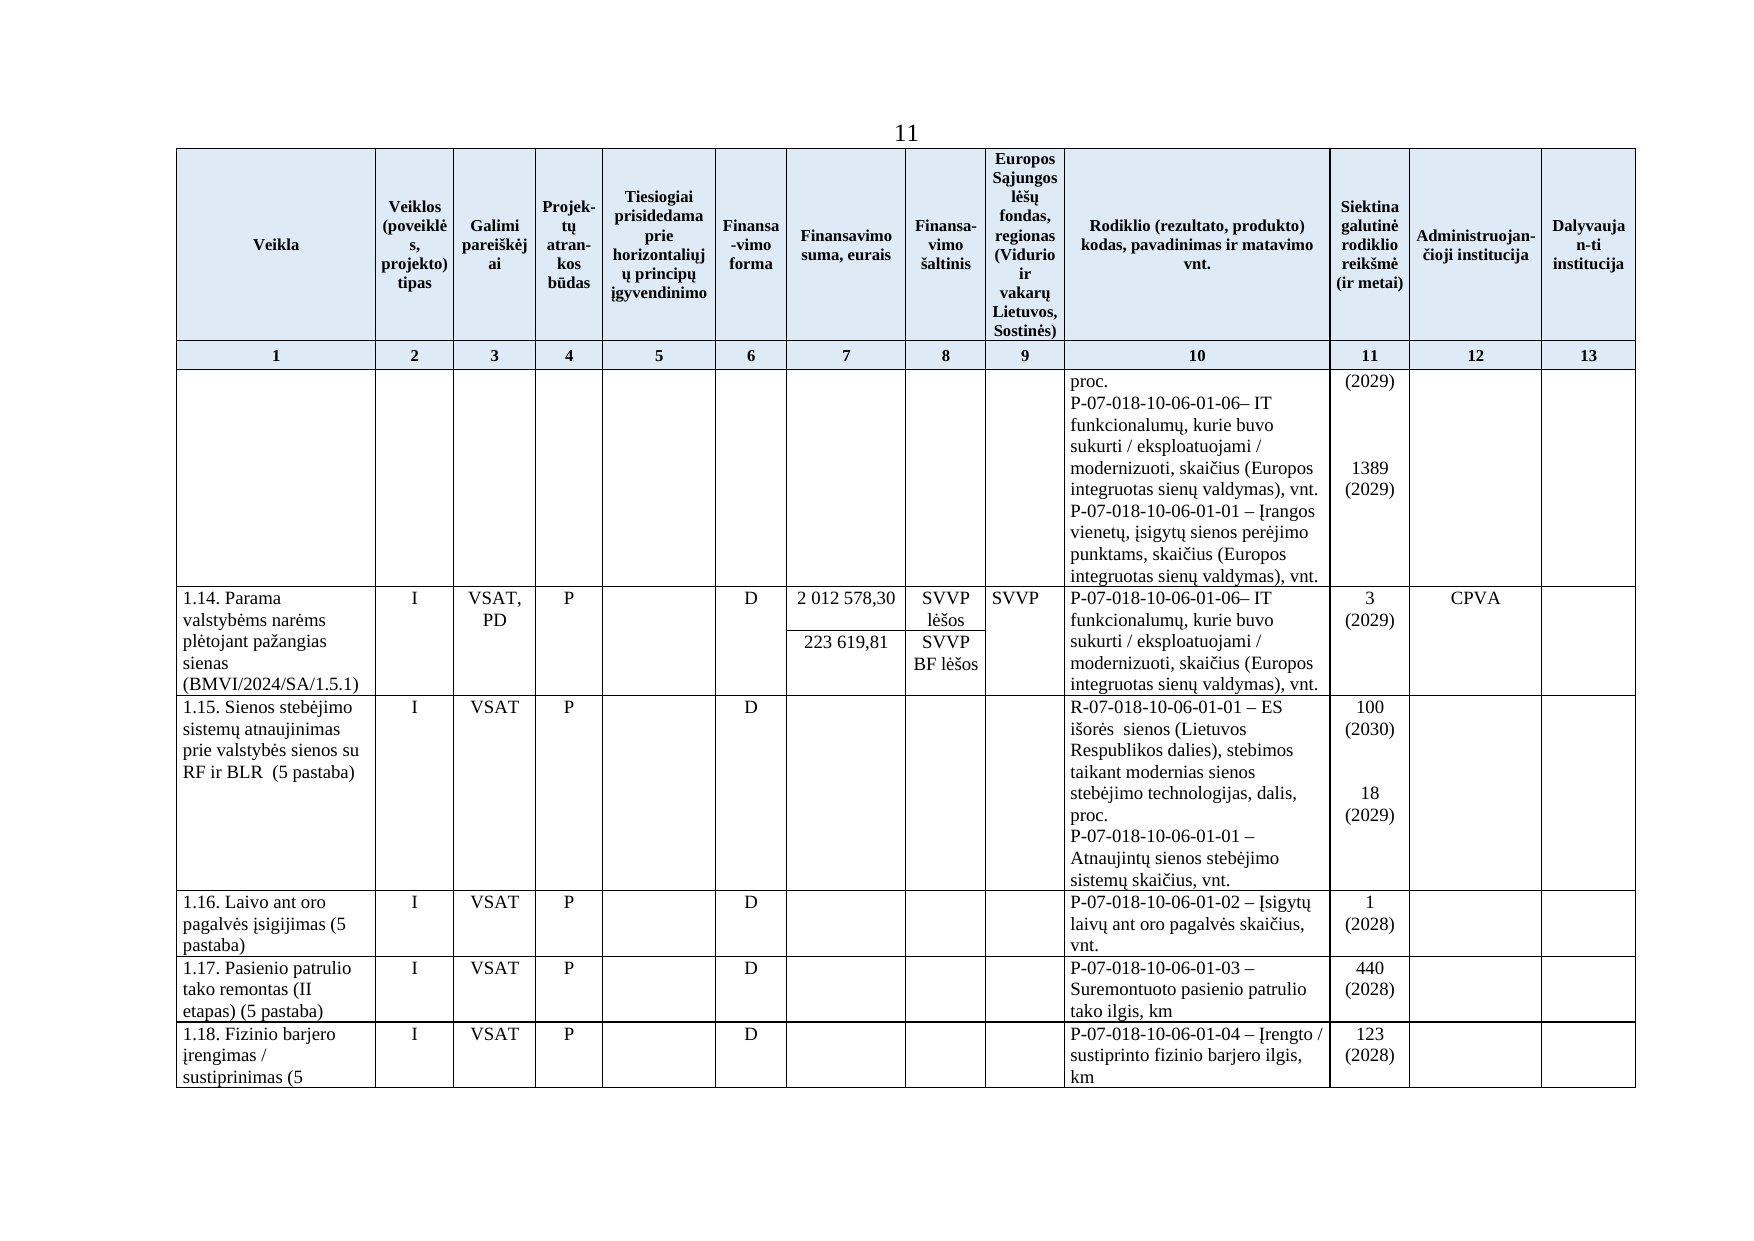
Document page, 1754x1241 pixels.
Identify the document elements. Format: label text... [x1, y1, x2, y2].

table_cell 8 [906, 341, 985, 369]
table_cell 1.15. Sienos stebėjimo sistemų atnaujinimas prie valstybės sienos su RF ir BLR (5 pastaba) [177, 696, 375, 890]
table_cell [1542, 891, 1635, 956]
table_cell D [716, 696, 786, 890]
table_cell [906, 957, 985, 1021]
table_header Veikla [177, 149, 375, 340]
table_cell P-07-018-10-06-01-03 – Suremontuoto pasienio patrulio tako ilgis, km [1065, 957, 1329, 1021]
table_cell I [376, 696, 453, 890]
table_cell 6 [716, 341, 786, 369]
table_cell 100 (2030) 18 (2029) [1331, 696, 1409, 890]
table_cell 1.18. Fizinio barjero įrengimas / sustiprinimas (5 [177, 1023, 375, 1087]
table_cell VSAT, PD [454, 587, 535, 695]
table_cell [177, 370, 375, 586]
table_cell P [536, 891, 602, 956]
table_cell VSAT [454, 891, 535, 956]
table_header Siektina galutinė rodiklio reikšmė (ir metai) [1331, 149, 1409, 340]
table_cell I [376, 957, 453, 1021]
table_cell [986, 370, 1064, 586]
table_cell 1.16. Laivo ant oro pagalvės įsigijimas (5 pastaba) [177, 891, 375, 956]
table_cell 7 [787, 341, 905, 369]
table_cell [454, 370, 535, 586]
table_cell [906, 696, 985, 890]
table_cell [906, 891, 985, 956]
table_cell 4 [536, 341, 602, 369]
table_cell P-07-018-10-06-01-02 – Įsigytų laivų ant oro pagalvės skaičius, vnt. [1065, 891, 1329, 956]
table_cell [603, 891, 715, 956]
table_cell SVVP BF lėšos [906, 631, 985, 695]
table_cell D [716, 587, 786, 695]
table_cell [986, 891, 1064, 956]
table_cell 1 [177, 341, 375, 369]
table_header Administruojan-čioji institucija [1410, 149, 1541, 340]
table_cell SVVP [986, 587, 1064, 695]
table_cell P [536, 1023, 602, 1087]
table_cell 223 619,81 [787, 631, 905, 695]
table_header Finansa-vimo šaltinis [906, 149, 985, 340]
table_cell [1410, 1023, 1541, 1087]
table_cell P-07-018-10-06-01-06– IT funkcionalumų, kurie buvo sukurti / eksploatuojami / modernizuoti, skaičius (Europos integruotas sienų valdymas), vnt. [1065, 587, 1329, 695]
table_cell 13 [1542, 341, 1635, 369]
table_cell 9 [986, 341, 1064, 369]
table_cell [376, 370, 453, 586]
table_cell [603, 696, 715, 890]
table_cell VSAT [454, 696, 535, 890]
table_header Rodiklio (rezultato, produkto) kodas, pavadinimas ir matavimo vnt. [1065, 149, 1329, 340]
table_cell 12 [1410, 341, 1541, 369]
table_header Projek-tų atran-kos būdas [536, 149, 602, 340]
table_cell 5 [603, 341, 715, 369]
table_cell [787, 1023, 905, 1087]
table_cell [1410, 891, 1541, 956]
table_cell 3 [454, 341, 535, 369]
table_cell [986, 1023, 1064, 1087]
table_cell proc. P-07-018-10-06-01-06– IT funkcionalumų, kurie buvo sukurti / eksploatuojami / modernizuoti, skaičius (Europos integruotas sienų valdymas), vnt. P-07-018-10-06-01-01 – Įrangos vienetų, įsigytų sienos perėjimo punktams, skaičius (Europos integruotas sienų valdymas), vnt. [1065, 370, 1329, 586]
table_cell VSAT [454, 1023, 535, 1087]
table_cell [1542, 696, 1635, 890]
table_cell CPVA [1410, 587, 1541, 695]
table_cell [787, 696, 905, 890]
table_cell [603, 957, 715, 1021]
table_cell [1542, 587, 1635, 695]
table_cell [603, 370, 715, 586]
table_cell [1542, 1023, 1635, 1087]
table_header Europos Sąjungos lėšų fondas, regionas (Vidurio ir vakarų Lietuvos, Sostinės) [986, 149, 1064, 340]
table_cell [986, 957, 1064, 1021]
table_cell 440 (2028) [1331, 957, 1409, 1021]
table_cell [787, 957, 905, 1021]
table_cell R-07-018-10-06-01-01 – ES išorės sienos (Lietuvos Respublikos dalies), stebimos taikant modernias sienos stebėjimo technologijas, dalis, proc. P-07-018-10-06-01-01 – Atnaujintų sienos stebėjimo sistemų skaičius, vnt. [1065, 696, 1329, 890]
table_cell 11 [1331, 341, 1409, 369]
table_header Tiesiogiai prisidedama prie horizontaliųjų principų įgyvendinimo [603, 149, 715, 340]
table_cell 3 (2029) [1331, 587, 1409, 695]
table_cell P [536, 696, 602, 890]
table_header Finansavimo suma, eurais [787, 149, 905, 340]
table_cell 2 [376, 341, 453, 369]
table_cell [536, 370, 602, 586]
table_cell 2 012 578,30 [787, 587, 905, 630]
table_cell [906, 370, 985, 586]
table_cell 1.14. Parama valstybėms narėms plėtojant pažangias sienas (BMVI/2024/SA/1.5.1) [177, 587, 375, 695]
table_cell I [376, 891, 453, 956]
table_cell D [716, 957, 786, 1021]
table_cell 1.17. Pasienio patrulio tako remontas (II etapas) (5 pastaba) [177, 957, 375, 1021]
table_cell [986, 696, 1064, 890]
table_cell [1542, 957, 1635, 1021]
table_cell I [376, 1023, 453, 1087]
table_cell [716, 370, 786, 586]
table_cell [1542, 370, 1635, 586]
table_header Dalyvaujan-ti institucija [1542, 149, 1635, 340]
table_cell SVVP lėšos [906, 587, 985, 630]
table_cell [787, 370, 905, 586]
table_cell D [716, 891, 786, 956]
table_cell VSAT [454, 957, 535, 1021]
table_header Finansa-vimo forma [716, 149, 786, 340]
table_cell [906, 1023, 985, 1087]
table_cell I [376, 587, 453, 695]
table_cell [603, 1023, 715, 1087]
table_cell [603, 587, 715, 695]
table_cell 10 [1065, 341, 1329, 369]
table_cell 1 (2028) [1331, 891, 1409, 956]
table_cell [1410, 957, 1541, 1021]
table_cell P-07-018-10-06-01-04 – Įrengto / sustiprinto fizinio barjero ilgis, km [1065, 1023, 1329, 1087]
table_cell D [716, 1023, 786, 1087]
table_cell [787, 891, 905, 956]
table_cell P [536, 587, 602, 695]
table_cell P [536, 957, 602, 1021]
table_header Veiklos (poveiklės, projekto) tipas [376, 149, 453, 340]
table_cell (2029) 1389 (2029) [1331, 370, 1409, 586]
table_header Galimi pareiškėjai [454, 149, 535, 340]
table_cell 123 (2028) [1331, 1023, 1409, 1087]
table_cell [1410, 696, 1541, 890]
table_cell [1410, 370, 1541, 586]
